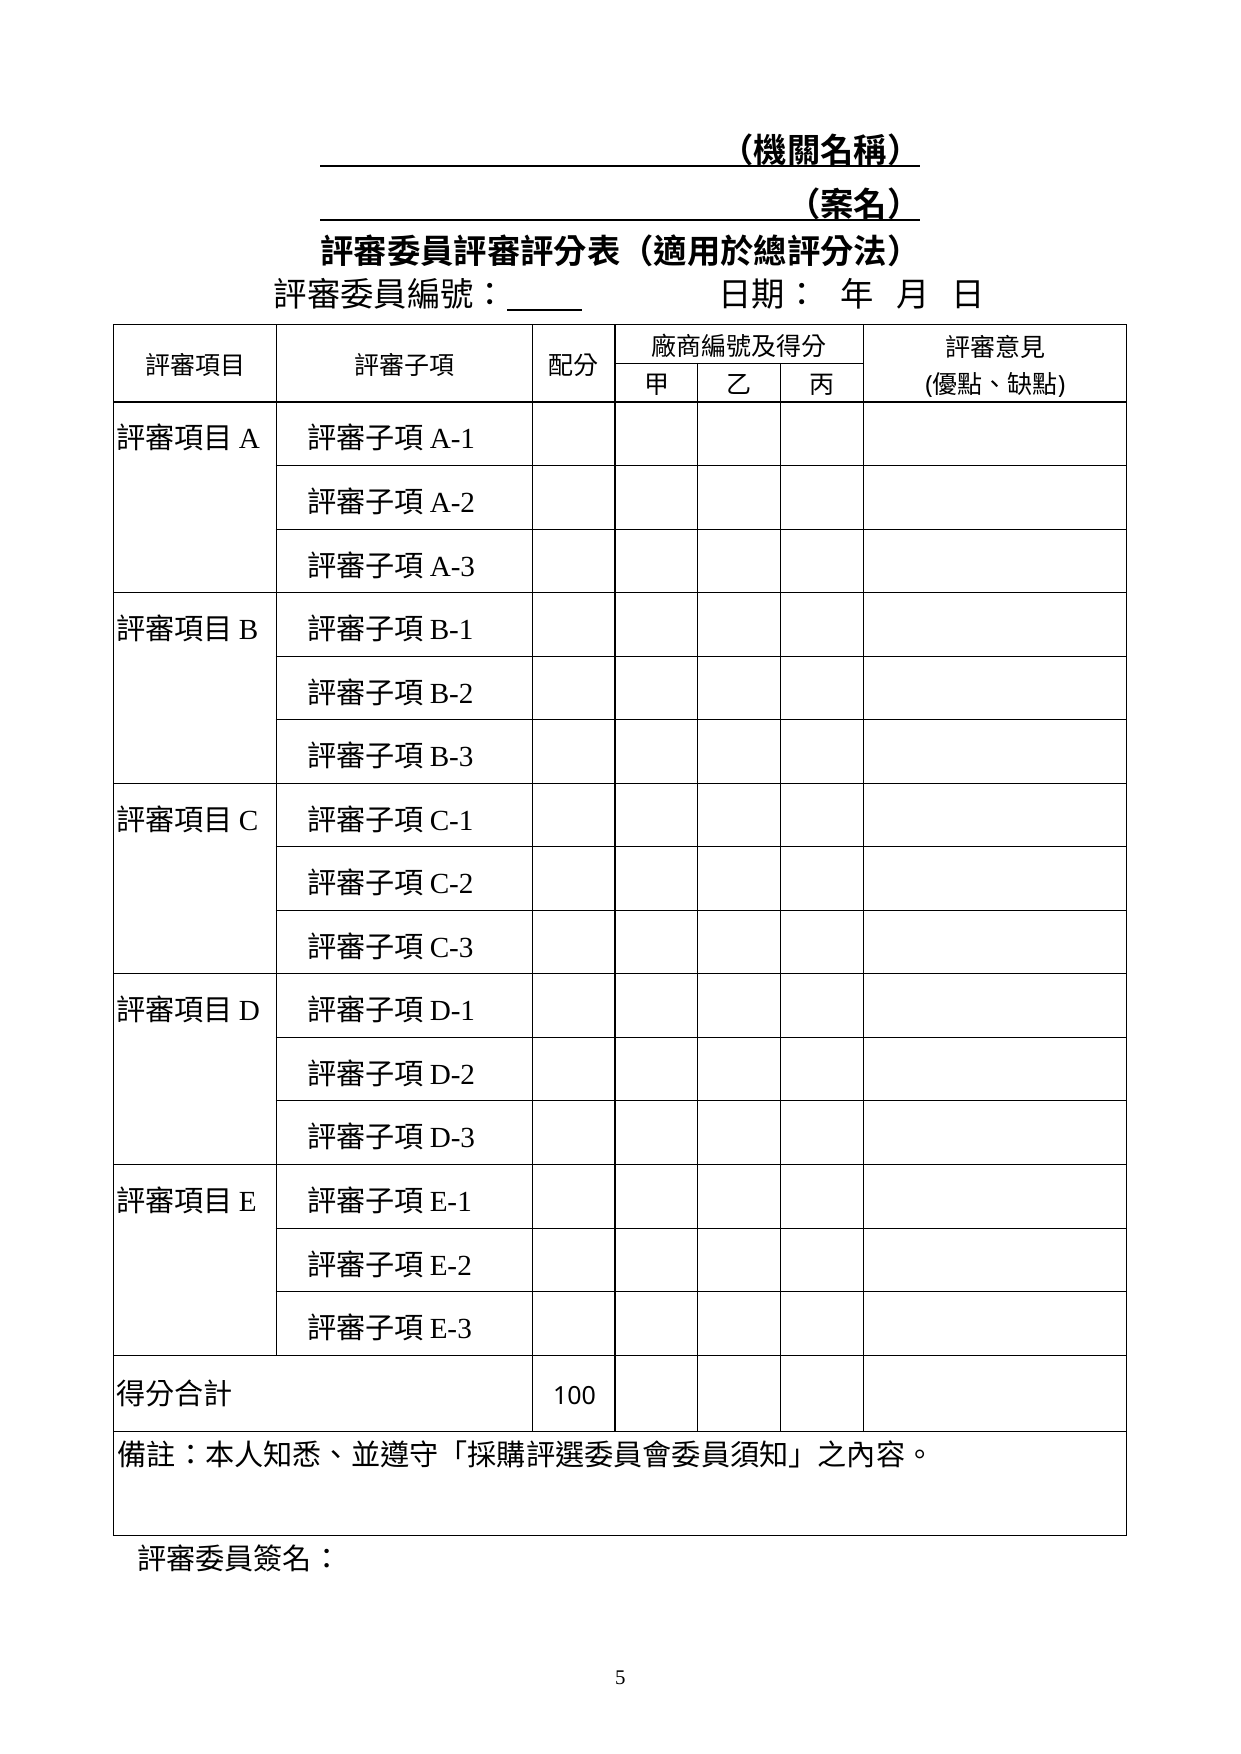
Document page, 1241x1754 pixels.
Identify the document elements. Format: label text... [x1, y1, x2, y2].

table_cell 評審子項C-1 [277, 784, 532, 846]
table_header 評審子項 [277, 325, 532, 401]
table_cell [781, 720, 863, 783]
table_cell [533, 1229, 614, 1291]
table_cell 備註：本人知悉、並遵守「採購評選委員會委員須知」之內容。 [114, 1432, 1126, 1535]
table_cell 評審項目E [114, 1165, 276, 1354]
table_cell [864, 720, 1126, 783]
table_cell 評審子項D-2 [277, 1038, 532, 1100]
table_cell [864, 1101, 1126, 1164]
table_cell [533, 1038, 614, 1100]
text （機關名稱） [118, 119, 1122, 173]
table_cell [616, 1165, 697, 1227]
table_cell [533, 974, 614, 1037]
table_cell [781, 403, 863, 465]
table_cell [533, 784, 614, 846]
table_cell 得分合計 [114, 1356, 532, 1431]
table_cell [698, 530, 780, 592]
table_cell [781, 1165, 863, 1227]
table_cell [781, 847, 863, 910]
table_cell [698, 1229, 780, 1291]
table_cell [698, 911, 780, 973]
table_cell 評審子項B-1 [277, 593, 532, 656]
table_cell [864, 1292, 1126, 1354]
table_cell 評審子項E-3 [277, 1292, 532, 1354]
table_cell [616, 1356, 697, 1431]
table_cell 評審子項B-3 [277, 720, 532, 783]
table_cell [864, 657, 1126, 719]
table_cell [781, 657, 863, 719]
table_header 配分 [533, 325, 614, 401]
table_cell [864, 1165, 1126, 1227]
table_cell [616, 1229, 697, 1291]
table_cell [616, 1038, 697, 1100]
table_cell 評審項目C [114, 784, 276, 973]
table_cell 評審子項A-1 [277, 403, 532, 465]
table_cell [533, 911, 614, 973]
table_cell [781, 911, 863, 973]
table_cell [864, 1356, 1126, 1431]
table_cell [864, 847, 1126, 910]
table_cell [616, 847, 697, 910]
table_cell [781, 784, 863, 846]
table_cell [864, 466, 1126, 528]
table_cell [616, 657, 697, 719]
table_cell [533, 1292, 614, 1354]
table_cell 評審子項C-3 [277, 911, 532, 973]
table_cell 評審項目D [114, 974, 276, 1164]
table_cell [698, 1356, 780, 1431]
table_cell 評審子項C-2 [277, 847, 532, 910]
table_cell 100 [533, 1356, 614, 1431]
table_cell [616, 784, 697, 846]
table_cell [533, 1101, 614, 1164]
table_cell [864, 593, 1126, 656]
table_cell [533, 593, 614, 656]
table_cell [864, 974, 1126, 1037]
table_cell [864, 403, 1126, 465]
table_cell [781, 1038, 863, 1100]
table_cell 評審子項E-1 [277, 1165, 532, 1227]
text （案名） [118, 173, 1122, 227]
table_cell [533, 403, 614, 465]
table_header 評審意見 (優點、缺點) [864, 325, 1126, 401]
table_cell [864, 784, 1126, 846]
table_cell [533, 466, 614, 528]
table_cell [698, 847, 780, 910]
table_cell [781, 530, 863, 592]
table_cell [781, 466, 863, 528]
table_cell [864, 530, 1126, 592]
table_cell [698, 784, 780, 846]
table_cell [616, 466, 697, 528]
table_cell [781, 1292, 863, 1354]
table_cell [864, 1038, 1126, 1100]
text 評審委員簽名： [137, 1536, 1122, 1577]
table_cell [781, 1229, 863, 1291]
table_cell 評審子項D-3 [277, 1101, 532, 1164]
table_cell [698, 593, 780, 656]
table_cell 評審子項A-3 [277, 530, 532, 592]
table_cell [616, 911, 697, 973]
table_cell [533, 530, 614, 592]
table_cell [616, 593, 697, 656]
table_cell 甲 [616, 364, 697, 401]
table_cell [616, 1292, 697, 1354]
table_cell [698, 1038, 780, 1100]
table_cell [616, 1101, 697, 1164]
table_cell [698, 403, 780, 465]
table_cell [533, 657, 614, 719]
table_cell 評審子項E-2 [277, 1229, 532, 1291]
table_cell 評審項目A [114, 403, 276, 592]
table_cell [698, 974, 780, 1037]
table_cell [616, 530, 697, 592]
table_cell [533, 847, 614, 910]
table_cell 丙 [781, 364, 863, 401]
table_cell 評審子項D-1 [277, 974, 532, 1037]
table_cell [781, 1356, 863, 1431]
table_cell 評審項目B [114, 593, 276, 783]
table_cell [698, 1292, 780, 1354]
table_cell 評審子項A-2 [277, 466, 532, 528]
table_cell [781, 974, 863, 1037]
table_cell [781, 593, 863, 656]
table_cell [616, 720, 697, 783]
table_header 評審項目 [114, 325, 276, 401]
table_cell [533, 1165, 614, 1227]
table_cell [616, 974, 697, 1037]
table_cell [698, 1165, 780, 1227]
table_cell [616, 403, 697, 465]
table_cell [698, 657, 780, 719]
table_cell [864, 1229, 1126, 1291]
text 評審委員編號： 日期： 年 月 日 [137, 273, 1122, 314]
text 評審委員評審評分表（適用於總評分法） [118, 227, 1122, 273]
table_cell [698, 720, 780, 783]
table_cell [864, 911, 1126, 973]
table_header 廠商編號及得分 [616, 325, 863, 363]
table_cell [533, 720, 614, 783]
table_cell [698, 466, 780, 528]
table_cell 乙 [698, 364, 780, 401]
table_cell [698, 1101, 780, 1164]
table_cell 評審子項B-2 [277, 657, 532, 719]
table_cell [781, 1101, 863, 1164]
